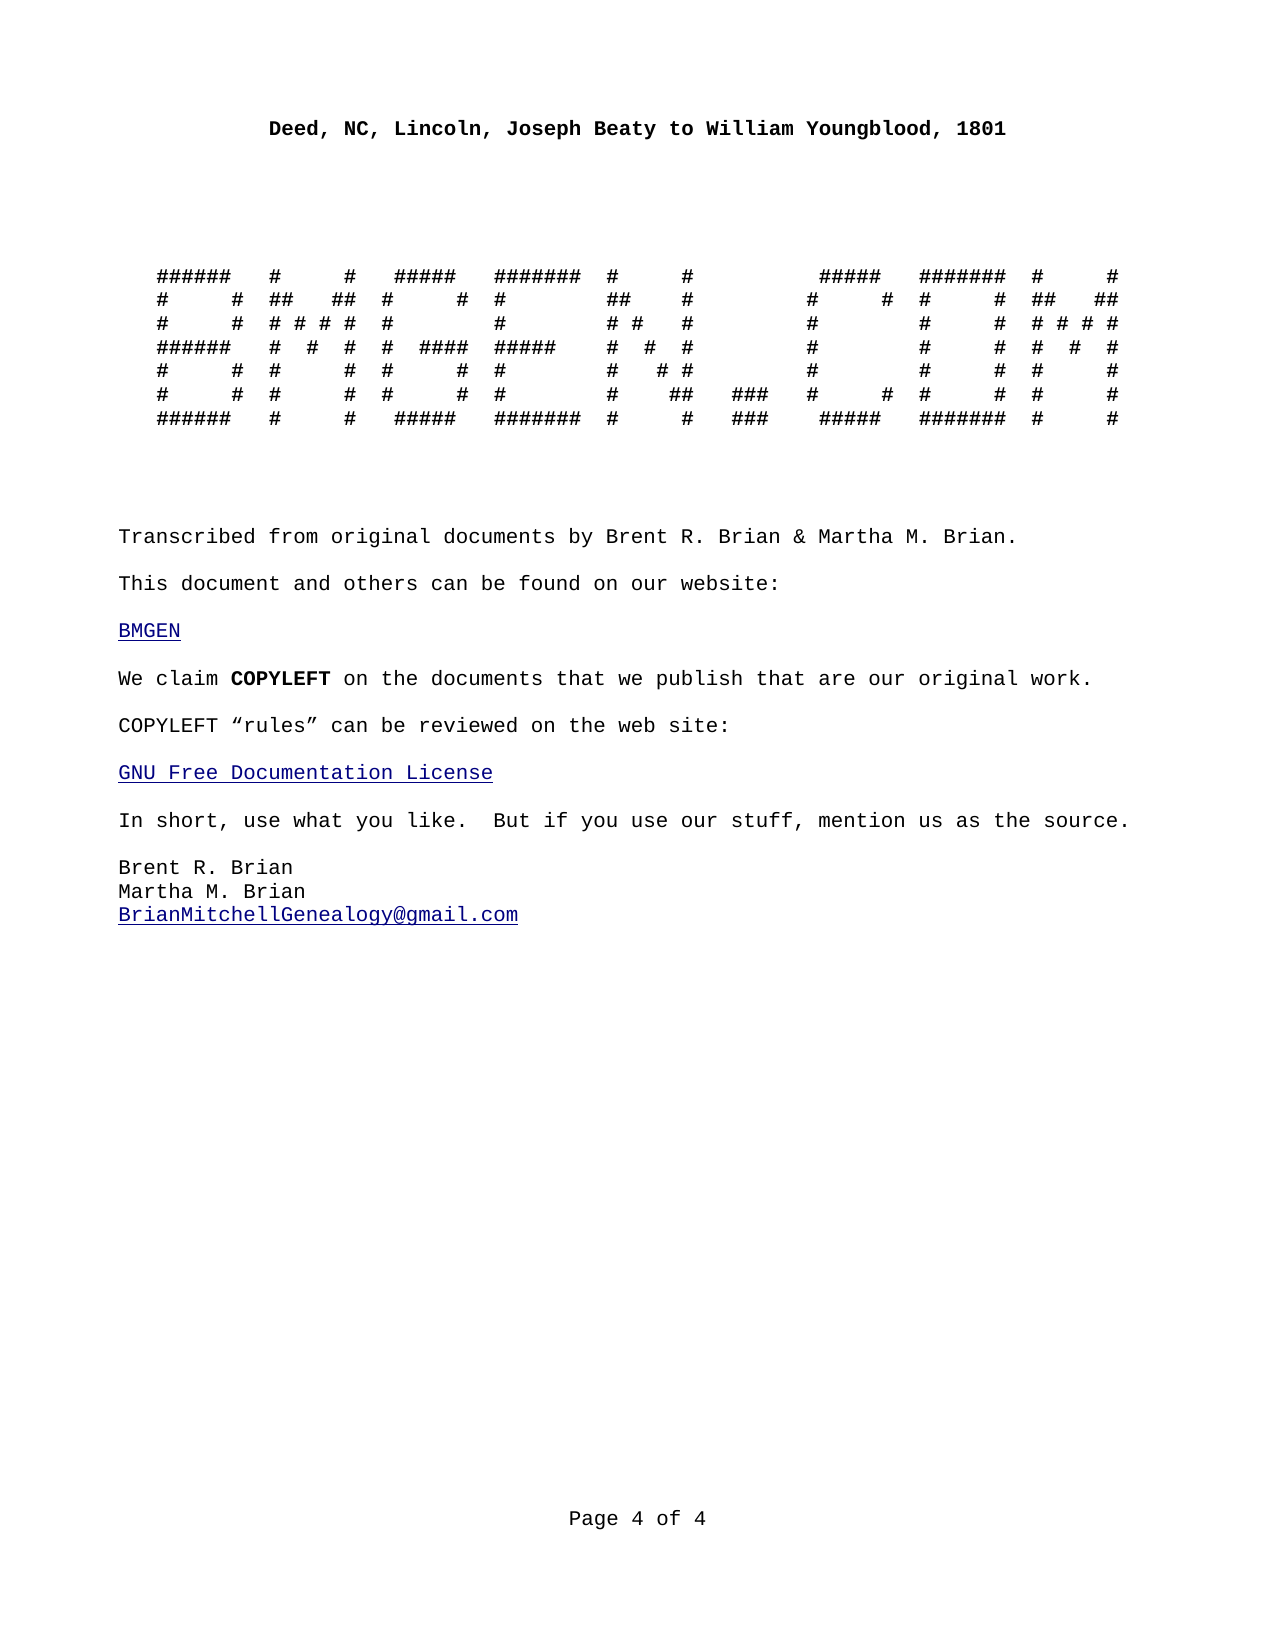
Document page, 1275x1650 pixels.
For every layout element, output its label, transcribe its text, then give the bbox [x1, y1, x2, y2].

text Transcribed from original documents by Brent R. Brian & Martha M. Brian. [118, 526, 1157, 549]
text # # # # # # # # ## ### # # # # # # [118, 384, 1157, 408]
text ###### # # # # #### ##### # # # # # # # # # [118, 337, 1157, 360]
text This document and others can be found on our website: [118, 573, 1157, 597]
text BrianMitchellGenealogy@gmail.com [118, 904, 1157, 928]
text Martha M. Brian [118, 881, 1157, 904]
text Brent R. Brian [118, 857, 1157, 881]
text # # # # # # # # # # # # # # # # # # [118, 313, 1157, 337]
text # # # # # # # # # # # # # # # [118, 360, 1157, 384]
text COPYLEFT “rules” can be reviewed on the web site: [118, 715, 1157, 739]
text We claim COPYLEFT on the documents that we publish that are our original work. [118, 668, 1157, 691]
text BMGEN [118, 621, 1157, 644]
text # # ## ## # # # ## # # # # # ## ## [118, 289, 1157, 313]
text ###### # # ##### ####### # # ### ##### ####### # # [118, 408, 1157, 431]
text In short, use what you like. But if you use our stuff, mention us as the source. [118, 810, 1157, 833]
text ###### # # ##### ####### # # ##### ####### # # [118, 266, 1157, 289]
text GNU Free Documentation License [118, 762, 1157, 786]
